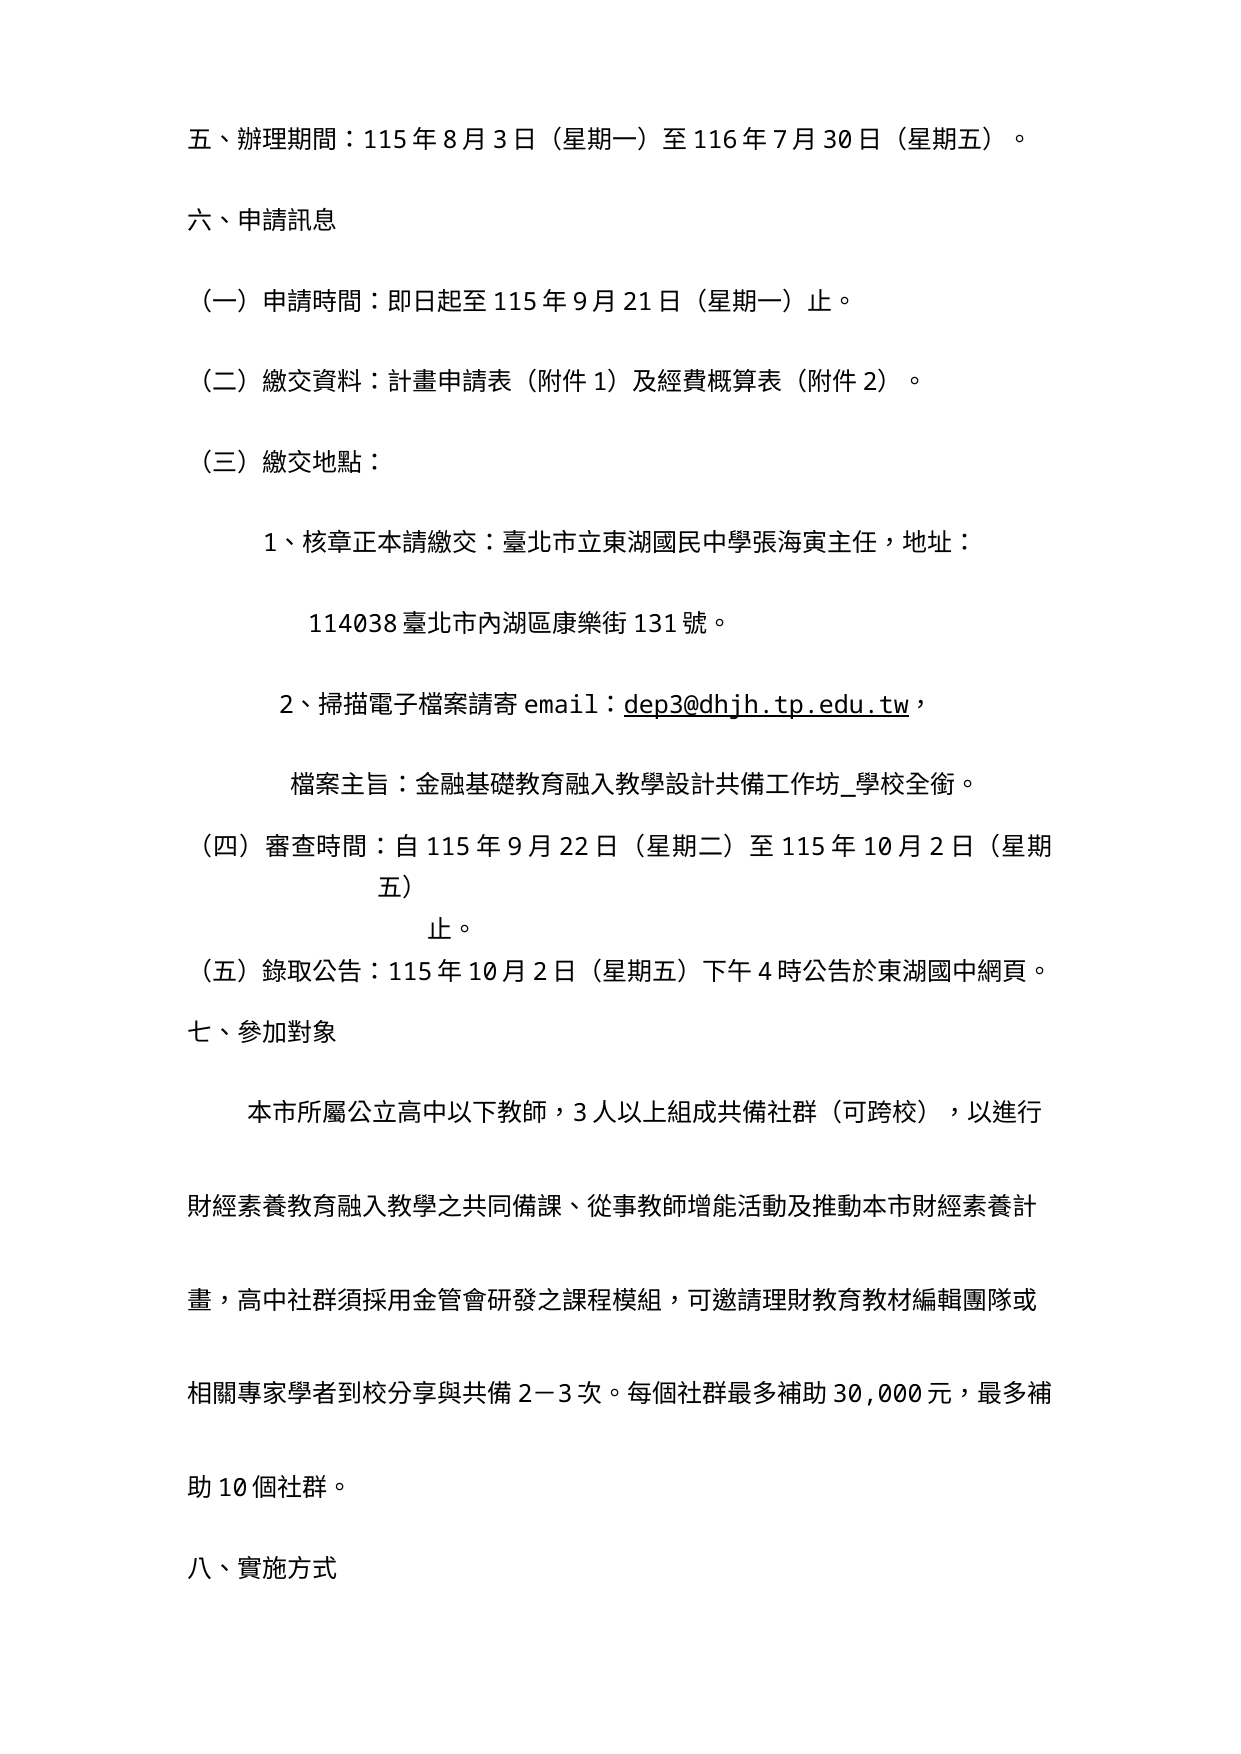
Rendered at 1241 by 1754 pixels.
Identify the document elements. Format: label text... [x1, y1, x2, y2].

text 本市所屬公立高中以下教師，3人以上組成共備社群（可跨校），以進行財經素養教育融入教學之共同備課、從事教師增能活動及推動本市財經素養計畫，高中社群須採用金管會研發之課程模組，可邀請理財教育教材編輯團隊或相關專家學者到校分享與共備2－3次。每個社群最多補助30,000元，最多補助10個社群。 [187, 1069, 1053, 1507]
text （四）審查時間：自115年9月22日（星期二）至115年10月2日（星期五） [187, 822, 1053, 905]
text （五）錄取公告：115年10月2日（星期五）下午4時公告於東湖國中網頁。 [187, 947, 1053, 988]
text （二）繳交資料：計畫申請表（附件1）及經費概算表（附件2）。 [187, 338, 1053, 401]
text 1、核章正本請繳交：臺北市立東湖國民中學張海寅主任，地址： [173, 499, 1053, 562]
text 八、實施方式 [187, 1525, 1053, 1587]
text 五、辦理期間：115年8月3日（星期一）至116年7月30日（星期五）。 [187, 96, 1053, 159]
text 七、參加對象 [187, 988, 1053, 1051]
text 114038臺北市內湖區康樂街131號。 [173, 580, 1053, 642]
text 2、掃描電子檔案請寄email：dep3@dhjh.tp.edu.tw， [114, 661, 1053, 723]
text （一）申請時間：即日起至115年9月21日（星期一）止。 [187, 257, 1053, 320]
text （三）繳交地點： [187, 419, 1053, 481]
text 六、申請訊息 [187, 177, 1053, 239]
text 檔案主旨：金融基礎教育融入教學設計共備工作坊_學校全銜。 [246, 741, 1053, 804]
text 止。 [187, 905, 1053, 947]
